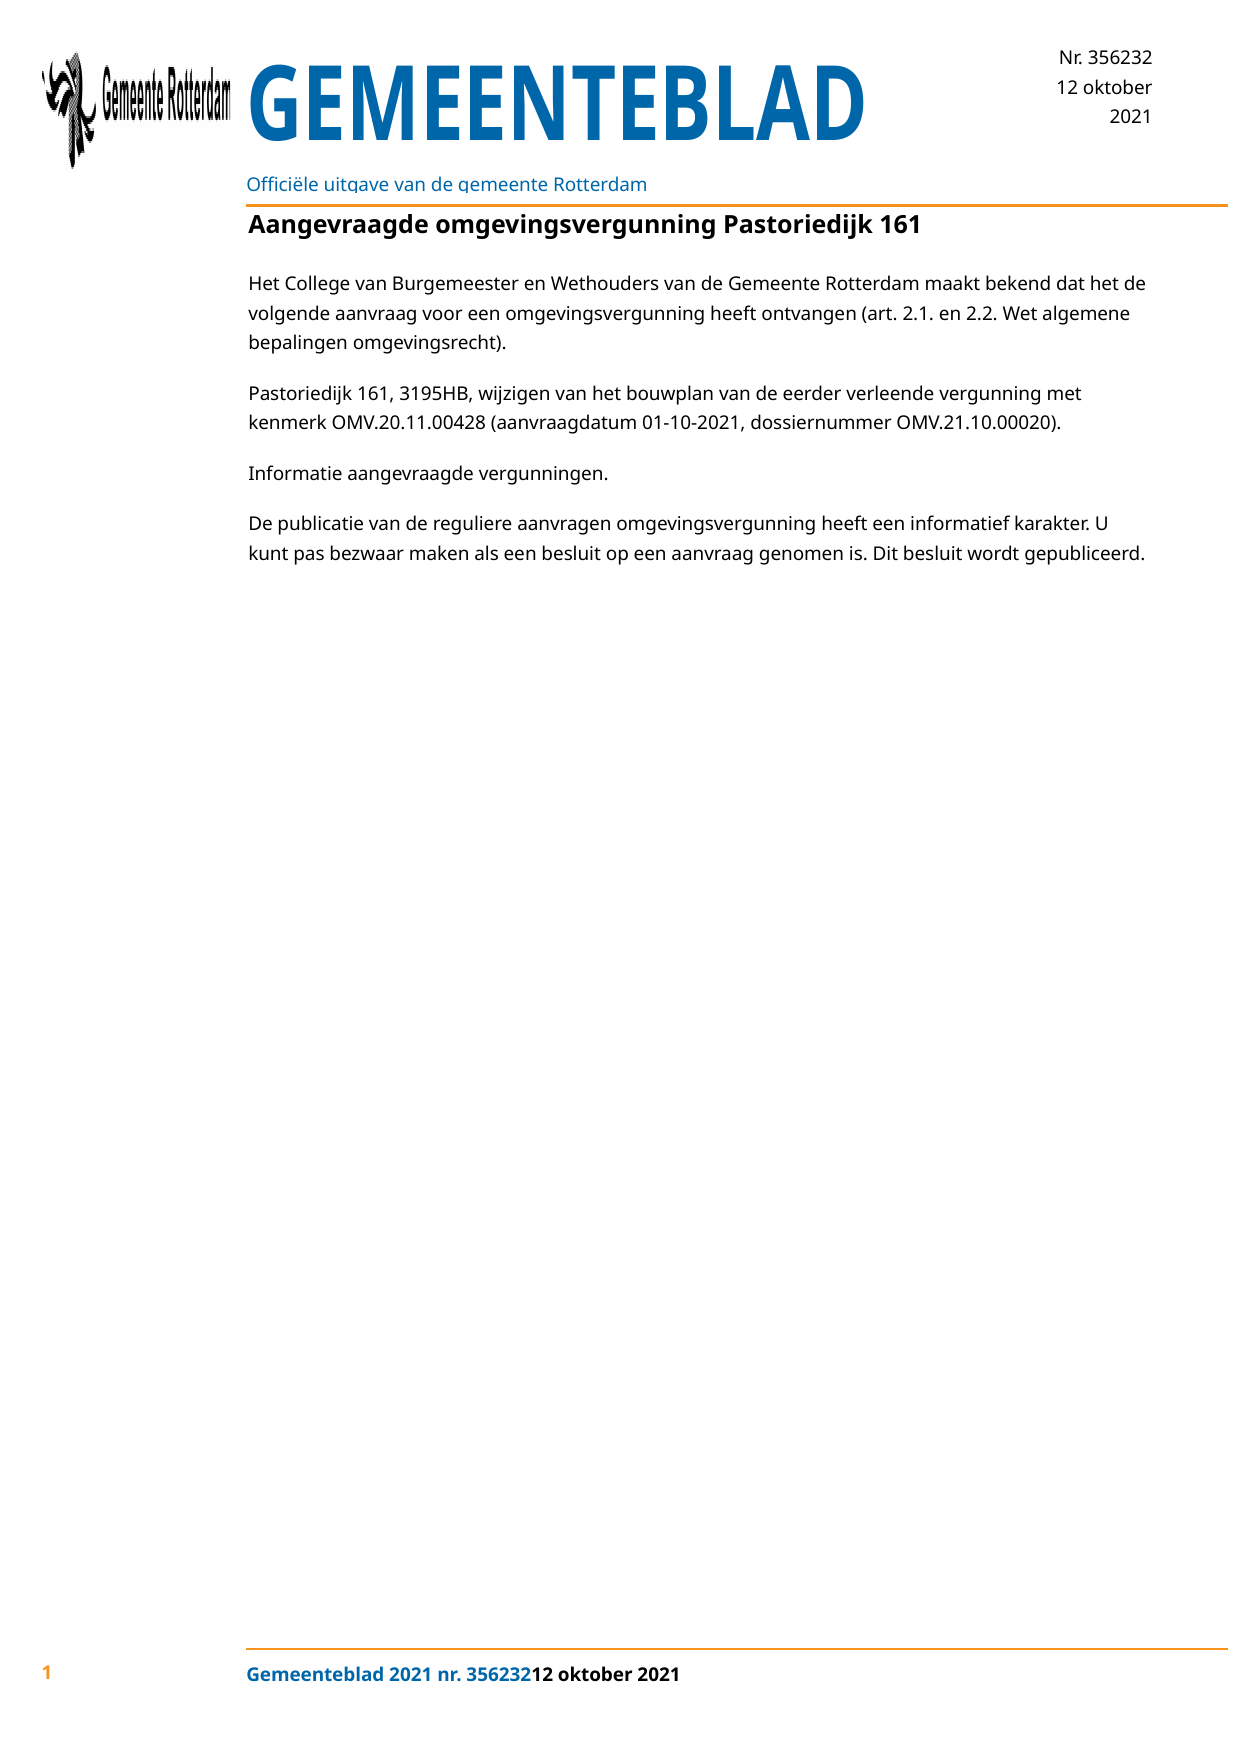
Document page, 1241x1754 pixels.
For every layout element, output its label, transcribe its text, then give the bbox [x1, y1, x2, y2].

text Informatie aangevraagde vergunningen. [248, 460, 1152, 486]
picture [41, 47, 231, 172]
text Aangevraagde omgevingsvergunning Pastoriedijk 161 [248, 207, 1152, 241]
text De publicatie van de reguliere aanvragen omgevingsvergunning heeft een informatief karakter. U kunt pas bezwaar maken als een besluit op een aanvraag genomen is. Dit besluit wordt gepubliceerd. [248, 510, 1152, 566]
text Het College van Burgemeester en Wethouders van de Gemeente Rotterdam maakt bekend dat het de volgende aanvraag voor een omgevingsvergunning heeft ontvangen (art. 2.1. en 2.2. Wet algemene bepalingen omgevingsrecht). [248, 270, 1152, 355]
text Pastoriedijk 161, 3195HB, wijzigen van het bouwplan van de eerder verleende vergunning met kenmerk OMV.20.11.00428 (aanvraagdatum 01-10-2021, dossiernummer OMV.21.10.00020). [248, 380, 1152, 435]
